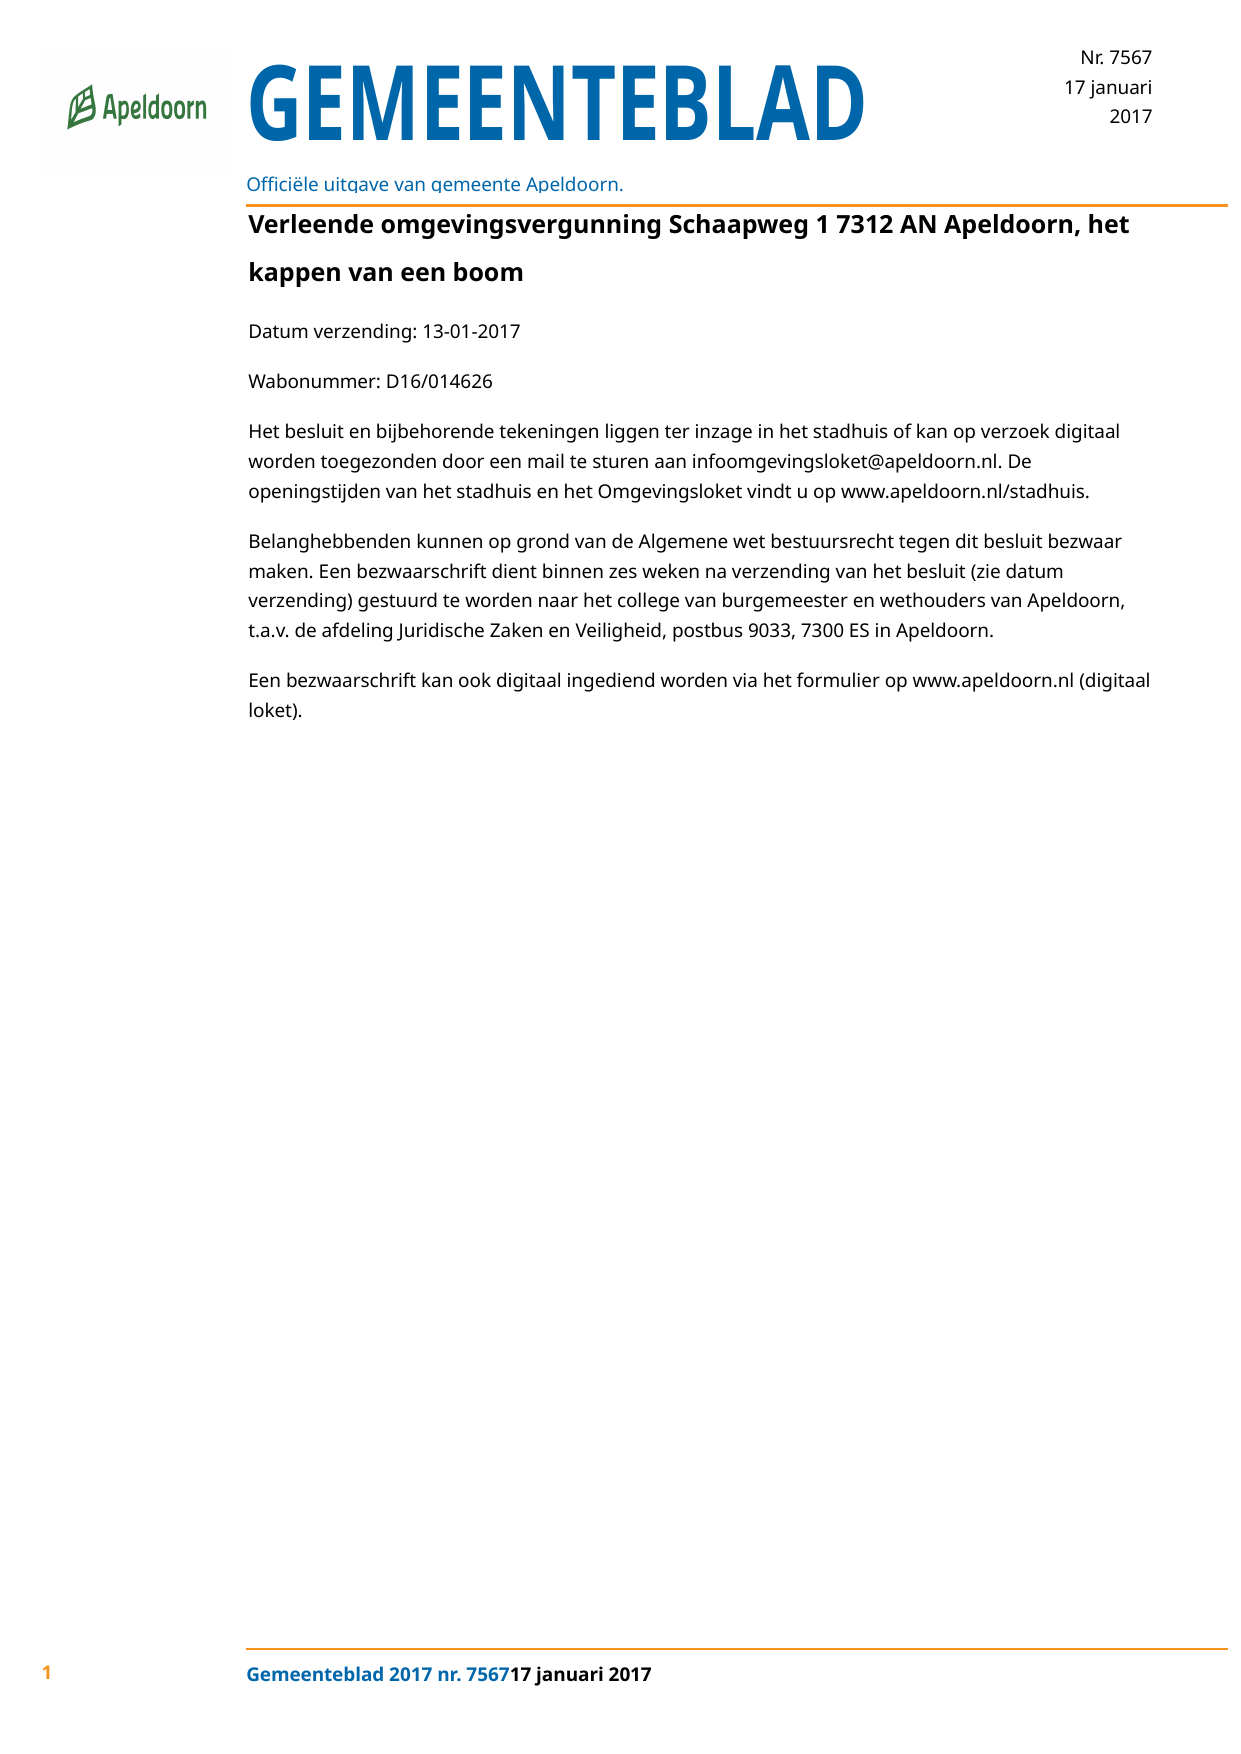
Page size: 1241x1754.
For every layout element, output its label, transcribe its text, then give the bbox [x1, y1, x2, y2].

text Wabonummer: D16/014626 [248, 368, 1152, 394]
text Datum verzending: 13-01-2017 [248, 318, 1152, 344]
text Een bezwaarschrift kan ook digitaal ingediend worden via het formulier op www.apeldoorn.nl (digitaal loket). [248, 667, 1152, 723]
text Verleende omgevingsvergunning Schaapweg 1 7312 AN Apeldoorn, het kappen van een boom [248, 207, 1152, 288]
picture [41, 47, 231, 172]
text Het besluit en bijbehorende tekeningen liggen ter inzage in het stadhuis of kan op verzoek digitaal worden toegezonden door een mail te sturen aan infoomgevingsloket@apeldoorn.nl. De openingstijden van het stadhuis en het Omgevingsloket vindt u op www.apeldoorn.nl/stadhuis. [248, 419, 1152, 504]
text Belanghebbenden kunnen op grond van de Algemene wet bestuursrecht tegen dit besluit bezwaar maken. Een bezwaarschrift dient binnen zes weken na verzending van het besluit (zie datum verzending) gestuurd te worden naar het college van burgemeester en wethouders van Apeldoorn, t.a.v. de afdeling Juridische Zaken en Veiligheid, postbus 9033, 7300 ES in Apeldoorn. [248, 528, 1152, 643]
